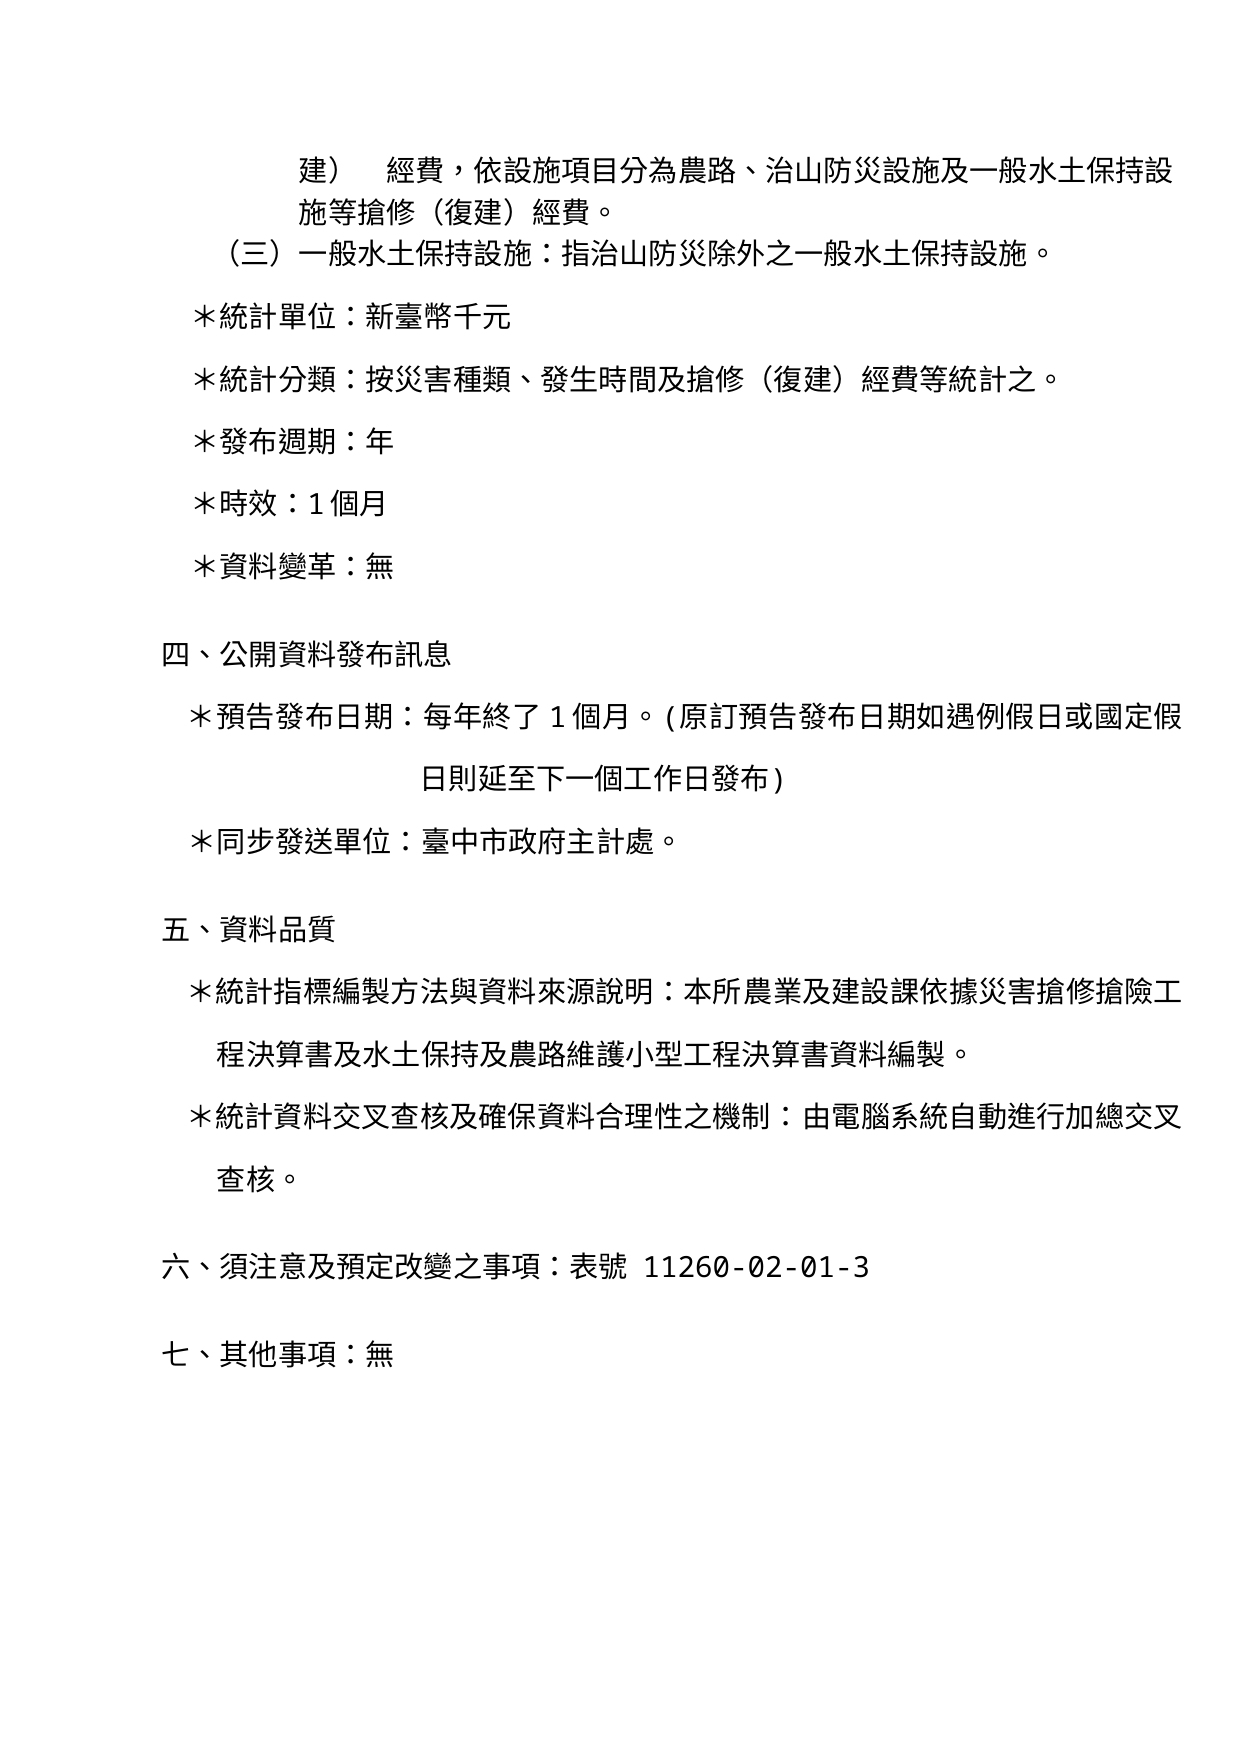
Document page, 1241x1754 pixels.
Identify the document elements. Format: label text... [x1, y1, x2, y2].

table_header 建） 經費，依設施項目分為農路、治山防災設施及一般水土保持設施等搶修（復建）經費。 （三）一般水土保持設施：指治山防災除外之一般水土保持設施。 ＊統計單位：新臺幣千元 ＊統計分類：按災害種類、發生時間及搶修（復建）經費等統計之。 ＊發布週期：年 ＊時效：1個月 ＊資料變革：無 四、公開資料發布訊息 ＊預告發布日期：每年終了1個月。(原訂預告發布日期如遇例假日或國定假日則延至下一個工作日發布) ＊同步發送單位：臺中市政府主計處。 五、資料品質 ＊統計指標編製方法與資料來源說明：本所農業及建設課依據災害搶修搶險工程決算書及水土保持及農路維護小型工程決算書資料編製。 ＊統計資料交叉查核及確保資料合理性之機制：由電腦系統自動進行加總交叉查核。 六、須注意及預定改變之事項：表號 11260-02-01-3 七、其他事項：無 [150, 148, 1195, 1373]
